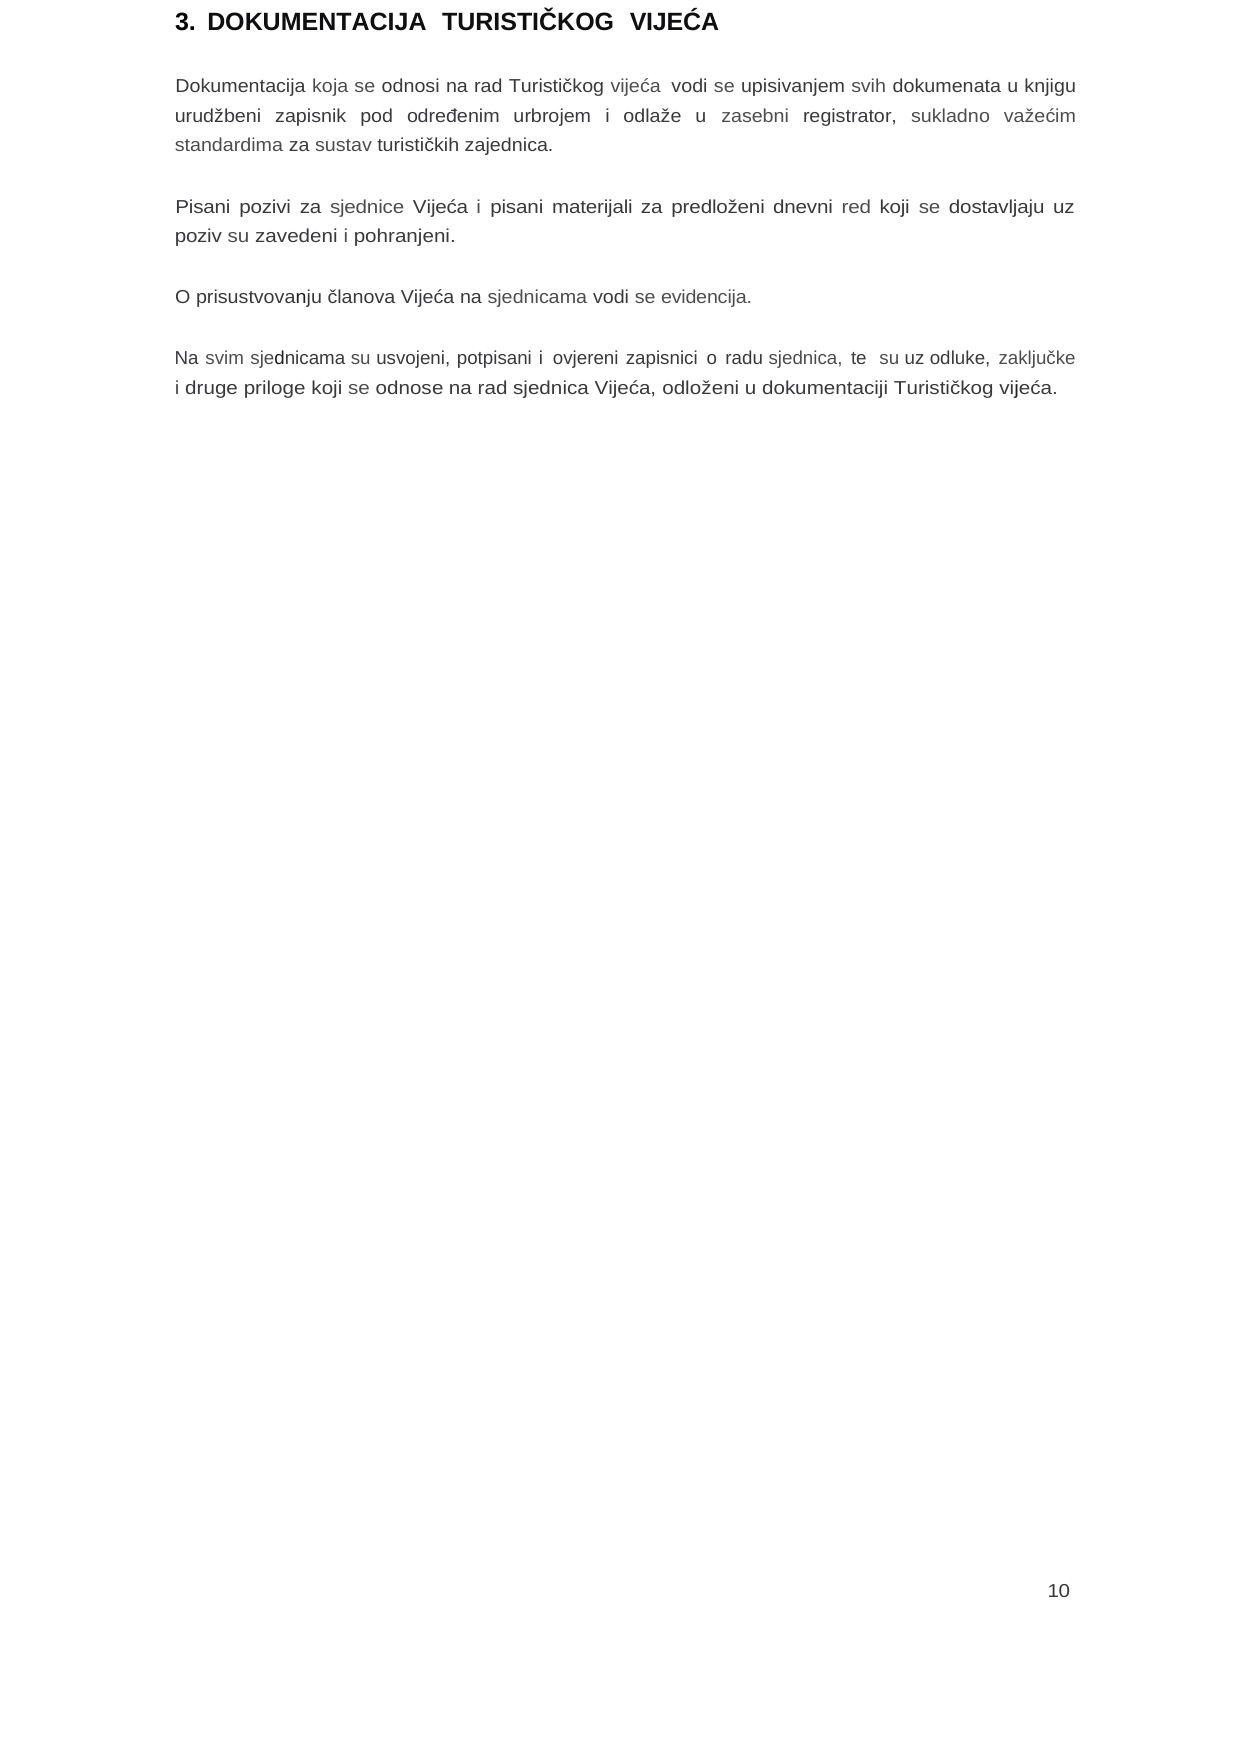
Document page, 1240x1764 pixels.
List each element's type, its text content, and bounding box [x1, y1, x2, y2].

text Pisani pozivi za sjednice Vijeća i pisani materijali za predloženi dnevni red koji se dostavljaju uz poziv su zavedeni i pohranjeni. [174, 196, 1075, 246]
text O prisustvovanju članova Vijeća na sjednicama vodi se evidencija. [175, 286, 1087, 307]
list DOKUMENTACIJA TURISTIČKOG VIJEĆA [175, 7, 1087, 36]
text Na svim sjednicama su usvojeni, potpisani i ovjereni zapisnici o radu sjednica, te su uz odluke, zaključke i druge priloge koji se odnose na rad sjednica Vijeća, odloženi u dokumentaciji Turističkog vijeća. [174, 347, 1076, 398]
text Dokumentacija koja se odnosi na rad Turističkog vijeća vodi se upisivanjem svih dokumenata u knjigu urudžbeni zapisnik pod određenim urbrojem i odlaže u zasebni registrator, sukladno važećim standardima za sustav turističkih zajednica. [174, 75, 1076, 156]
